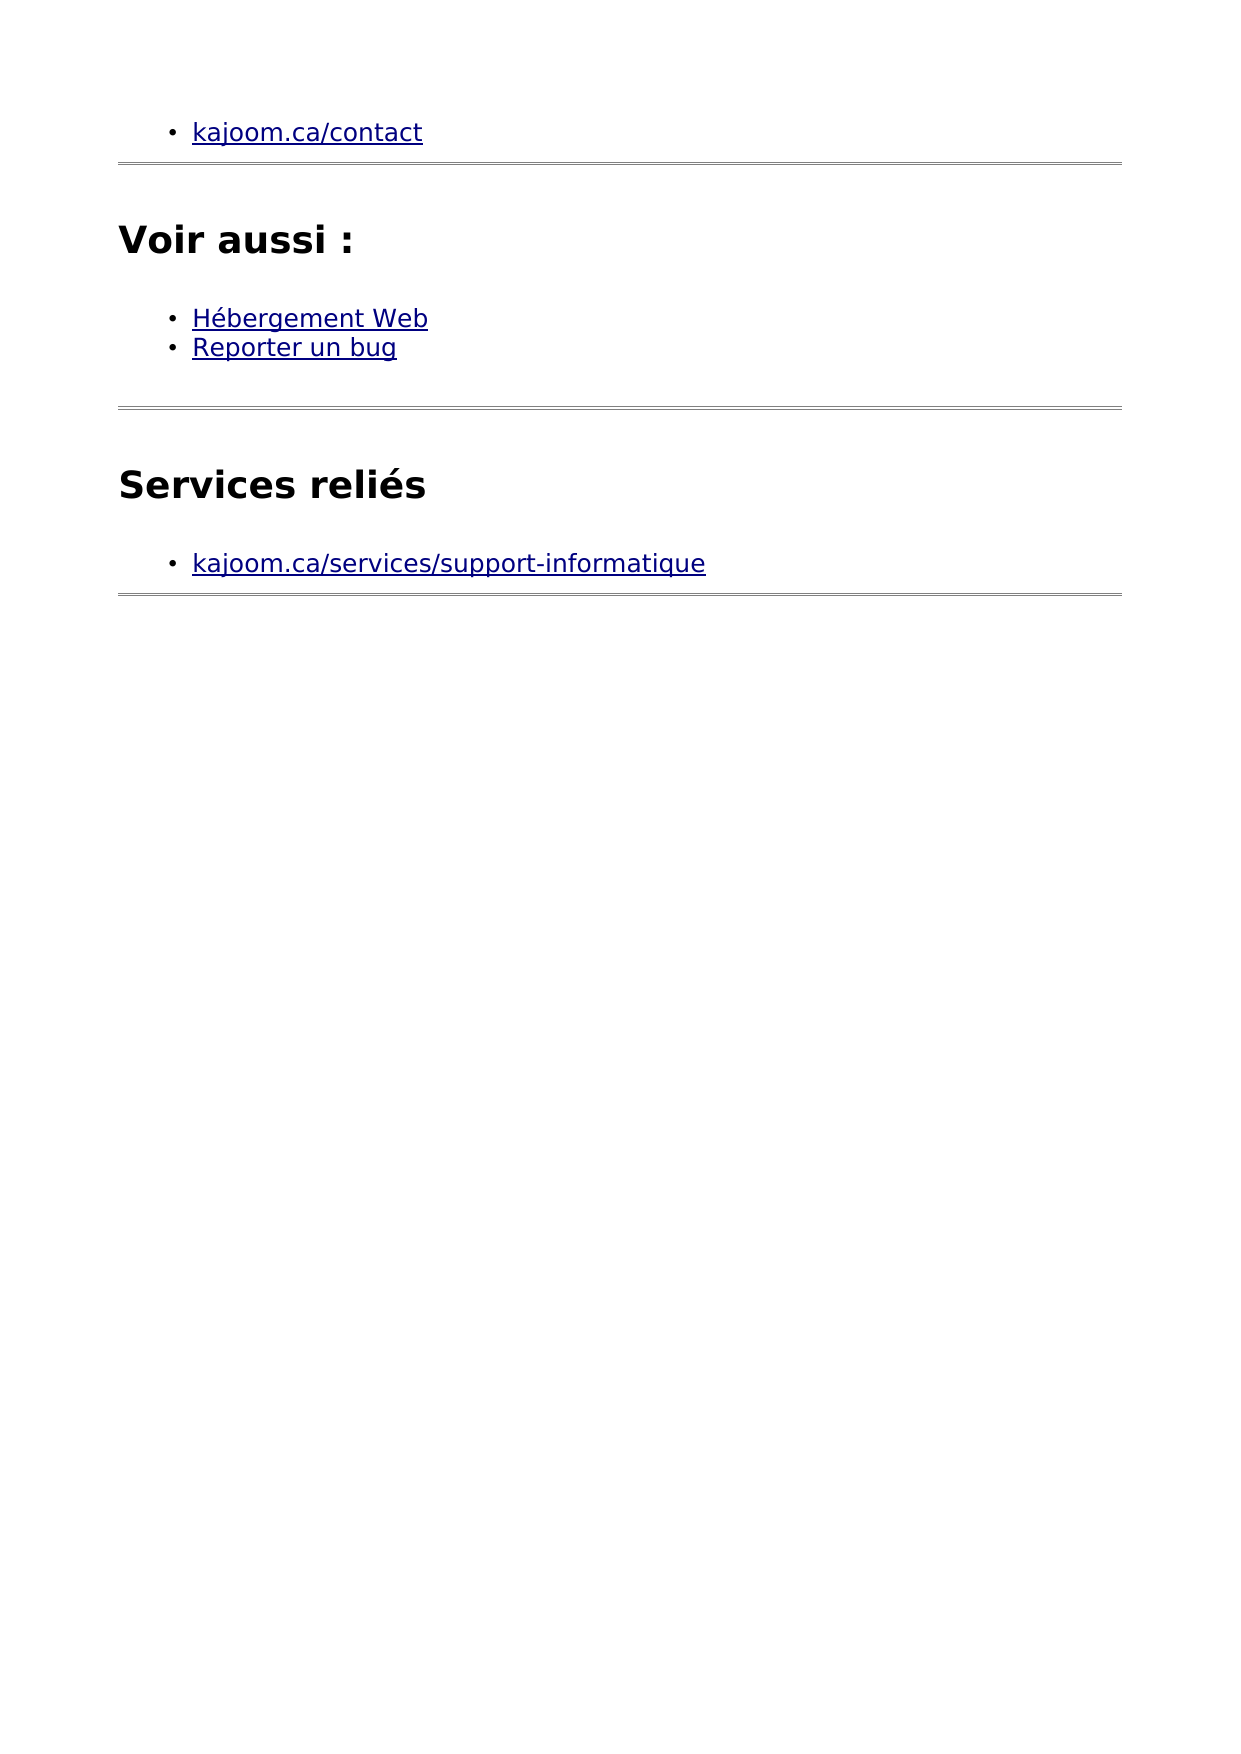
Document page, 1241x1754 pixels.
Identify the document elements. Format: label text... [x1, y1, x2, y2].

list Hébergement Web [177, 304, 1122, 333]
list kajoom.ca/services/support-informatique [177, 549, 1122, 578]
subtitle Services reliés [118, 463, 1122, 507]
list Reporter un bug [177, 333, 1122, 363]
subtitle Voir aussi : [118, 219, 1122, 262]
list kajoom.ca/contact [177, 118, 1122, 147]
